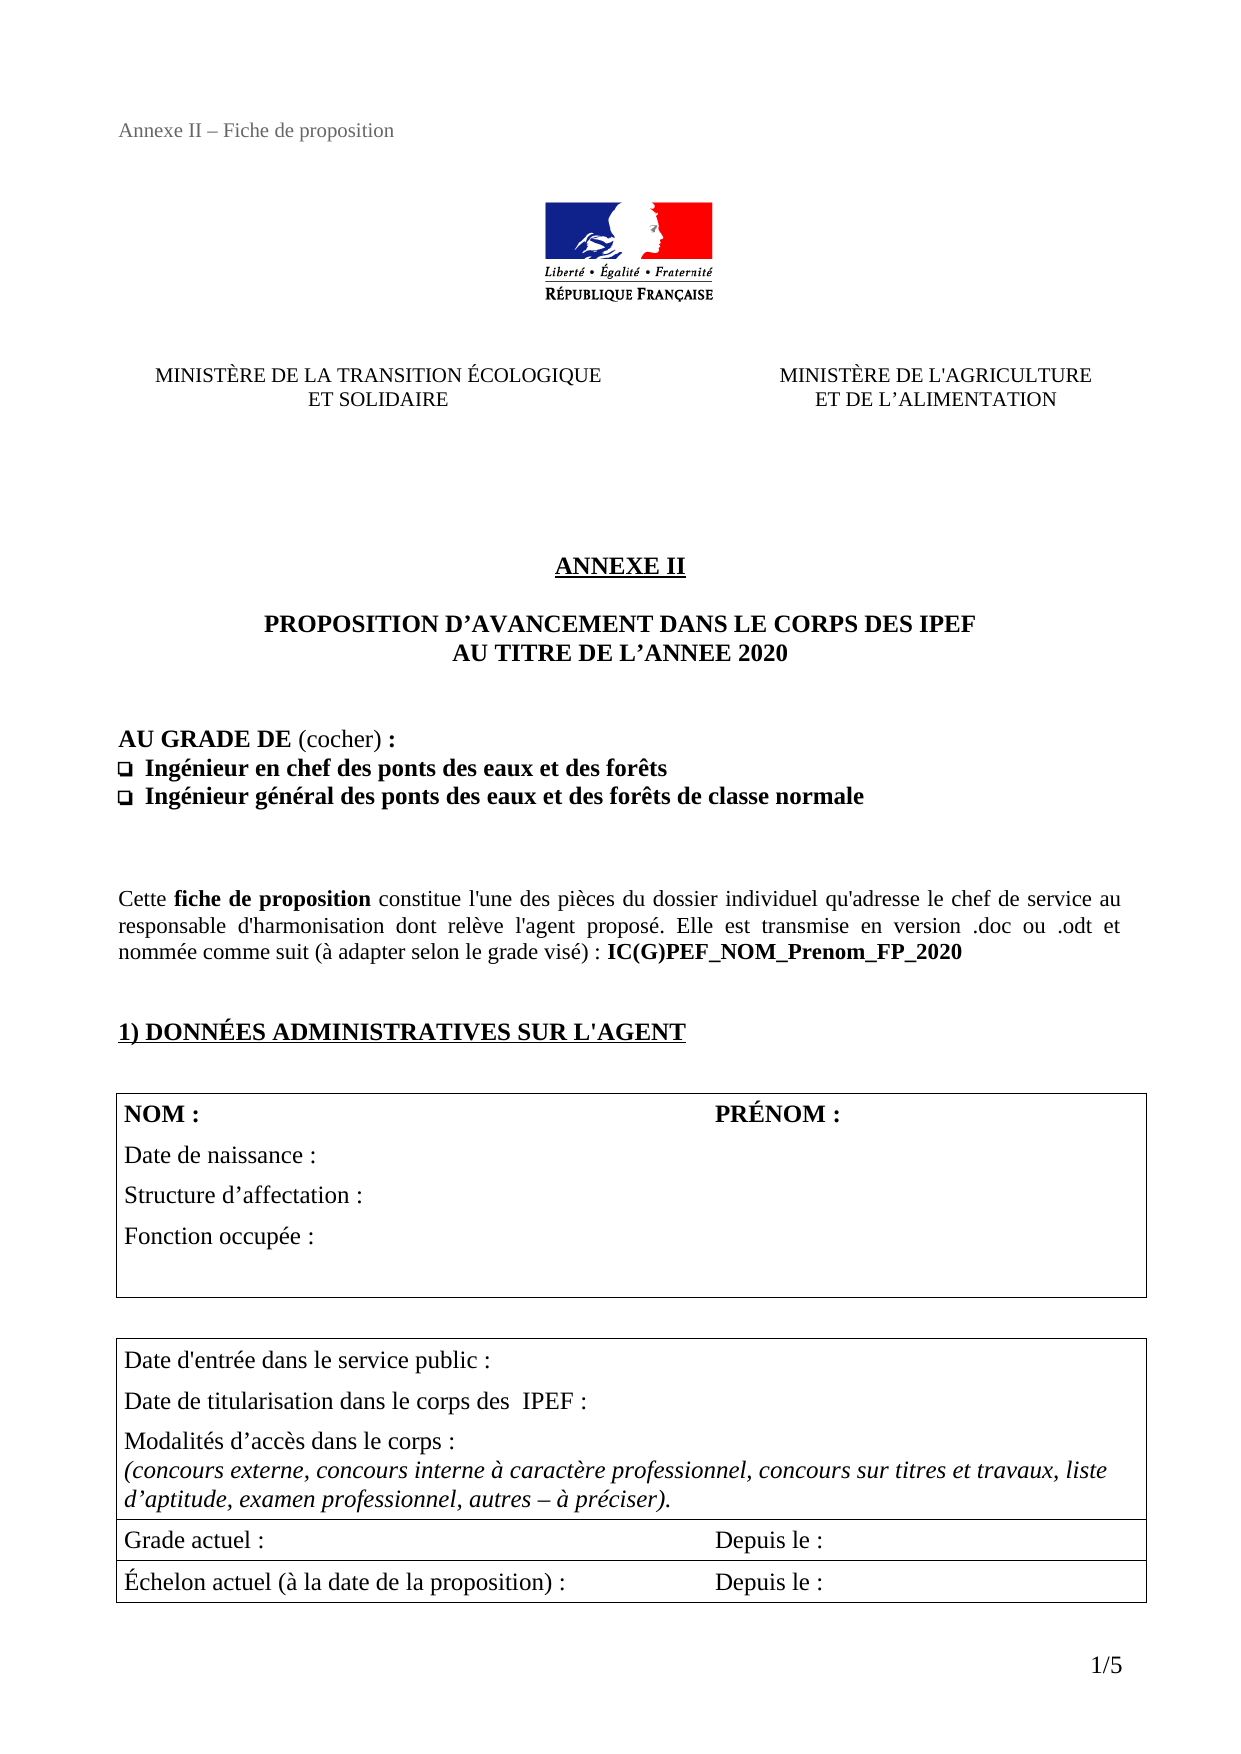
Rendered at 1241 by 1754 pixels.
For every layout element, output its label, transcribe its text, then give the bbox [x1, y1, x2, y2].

text PROPOSITION D’AVANCEMENT DANS LE CORPS DES IPEF [118, 609, 1122, 638]
subtitle ANNEXE II [118, 551, 1122, 580]
text Cette fiche de proposition constitue l'une des pièces du dossier individuel qu'adresse le chef de service au responsable d'harmonisation dont relève l'agent proposé. Elle est transmise en version .doc ou .odt et nommée comme suit (à adapter selon le grade visé) : IC(G)PEF_NOM_Prenom_FP_2020 [118, 886, 1122, 964]
table_header Date d'entrée dans le service public : Date de titularisation dans le corps des IPEF : Modalités d’accès dans le corps : (concours externe, concours interne à caractère professionnel, concours sur titres et travaux, liste d’aptitude, examen professionnel, autres – à préciser). [117, 1339, 1146, 1519]
table_header NOM : PRÉNOM : Date de naissance : Structure d’affectation : Fonction occupée : [117, 1094, 1146, 1297]
text Ingénieur en chef des ponts des eaux et des forêts [118, 753, 1122, 781]
table_cell Échelon actuel (à la date de la proposition) : Depuis le : [117, 1561, 1146, 1602]
text Ingénieur général des ponts des eaux et des forêts de classe normale [118, 781, 1122, 810]
table_cell MINISTÈRE DE LA TRANSITION ÉCOLOGIQUE ET SOLIDAIRE [113, 363, 644, 482]
text AU TITRE DE L’ANNEE 2020 [118, 638, 1122, 666]
text 1) Données Administratives sur l'agent [118, 1017, 1122, 1046]
text AU GRADE DE (cocher) : [118, 724, 1122, 753]
table_header [113, 172, 1146, 363]
table_cell MINISTÈRE DE L'AGRICULTURE ET DE L’ALIMENTATION [644, 363, 1146, 482]
picture [545, 200, 714, 302]
table_cell Grade actuel : Depuis le : [117, 1520, 1146, 1560]
